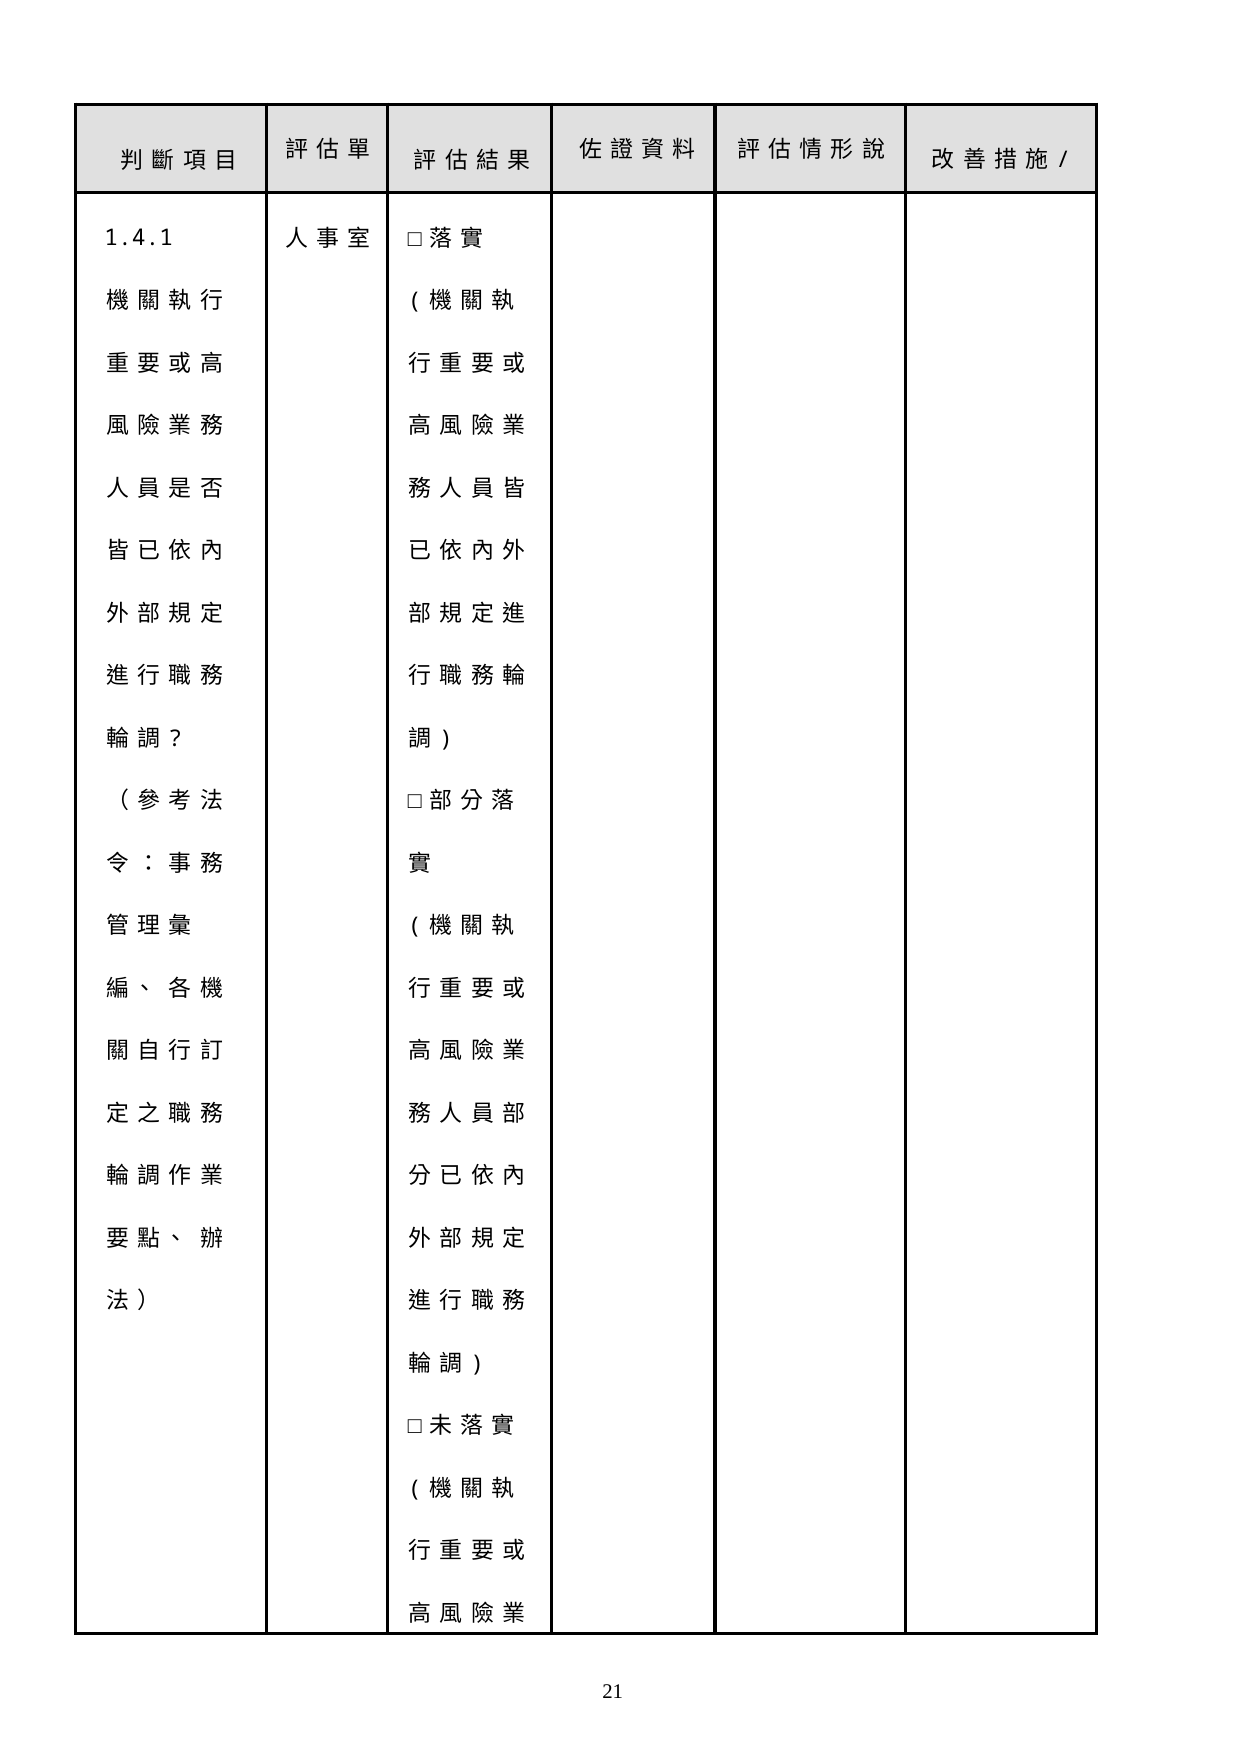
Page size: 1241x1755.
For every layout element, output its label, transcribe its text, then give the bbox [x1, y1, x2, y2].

table_cell [717, 194, 904, 1632]
table_header 佐證資料清單 [553, 106, 713, 191]
table_cell □落實 (機關執行重要或高風險業務人員皆已依內外部規定進行職務輪調) □部分落實 (機關執行重要或高風險業務人員部分已依內外部規定進行職務輪調) □未落實 (機關執行重要或高風險業 [389, 194, 550, 1632]
table_header 判斷項目 [77, 106, 265, 191]
table_cell [907, 194, 1095, 1632]
table_header 評估結果 [389, 106, 550, 191]
table_header 評估單位 [268, 106, 386, 191]
table_cell 人事室 [268, 194, 386, 1632]
table_header 改善措施/ 具體興革建議 [907, 106, 1095, 191]
table_header 評估情形說明 [717, 106, 904, 191]
table_cell 1.4.1 機關執行重要或高風險業務人員是否皆已依內外部規定進行職務輪調? （參考法令：事務管理彙編、各機關自行訂定之職務輪調作業要點、辦法） [77, 194, 265, 1632]
table_cell [553, 194, 713, 1632]
